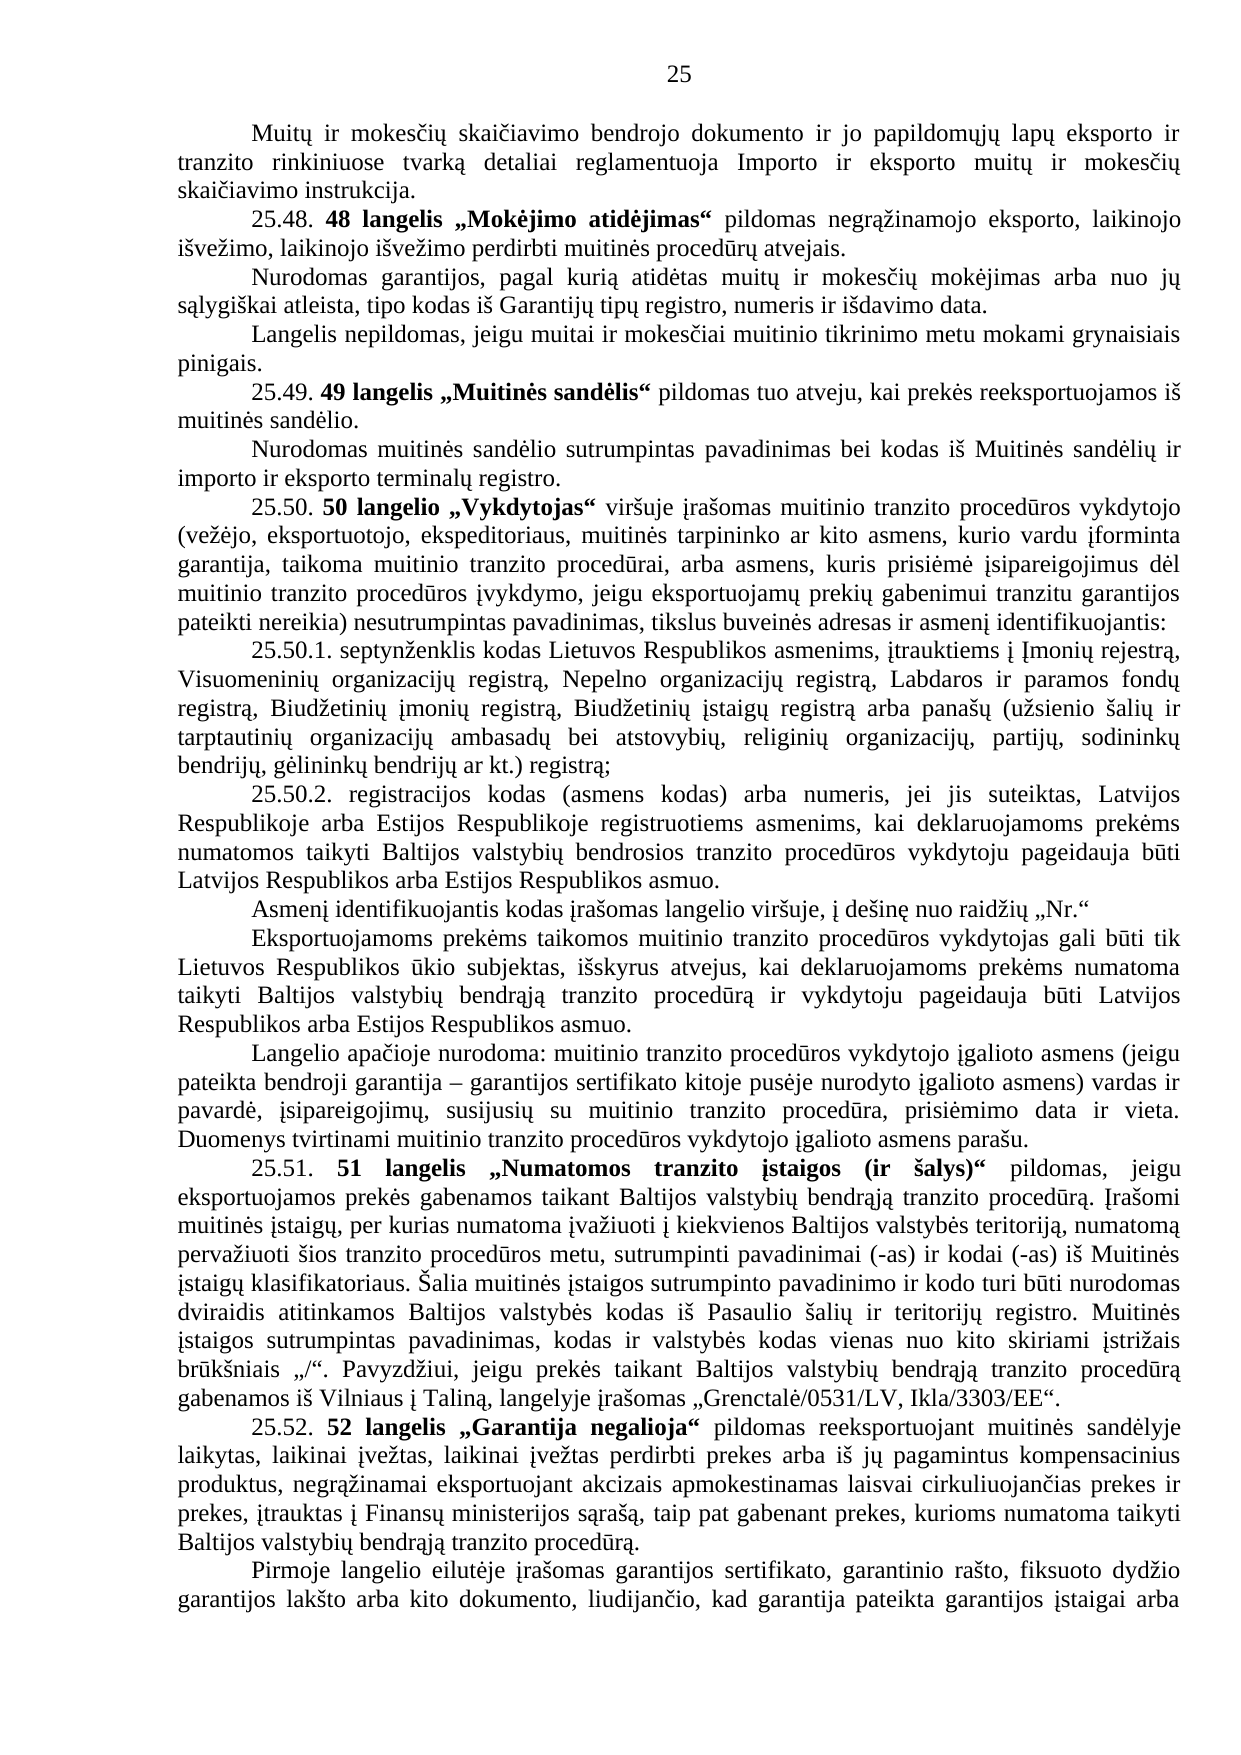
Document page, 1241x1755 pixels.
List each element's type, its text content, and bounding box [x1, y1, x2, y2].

text Eksportuojamoms prekėms taikomos muitinio tranzito procedūros vykdytojas gali būti tik Lietuvos Respublikos ūkio subjektas, išskyrus atvejus, kai deklaruojamoms prekėms numatoma taikyti Baltijos valstybių bendrąją tranzito procedūrą ir vykdytoju pageidauja būti Latvijos Respublikos arba Estijos Respublikos asmuo. [177, 923, 1181, 1038]
text Langelis nepildomas, jeigu muitai ir mokesčiai muitinio tikrinimo metu mokami grynaisiais pinigais. [177, 319, 1181, 377]
text 25.50.1. septynženklis kodas Lietuvos Respublikos asmenims, įtrauktiems į Įmonių rejestrą, Visuomeninių organizacijų registrą, Nepelno organizacijų registrą, Labdaros ir paramos fondų registrą, Biudžetinių įmonių registrą, Biudžetinių įstaigų registrą arba panašų (užsienio šalių ir tarptautinių organizacijų ambasadų bei atstovybių, religinių organizacijų, partijų, sodininkų bendrijų, gėlininkų bendrijų ar kt.) registrą; [177, 636, 1181, 779]
text 25.51. 51 langelis „Numatomos tranzito įstaigos (ir šalys)“ pildomas, jeigu eksportuojamos prekės gabenamos taikant Baltijos valstybių bendrąją tranzito procedūrą. Įrašomi muitinės įstaigų, per kurias numatoma įvažiuoti į kiekvienos Baltijos valstybės teritoriją, numatomą pervažiuoti šios tranzito procedūros metu, sutrumpinti pavadinimai (-as) ir kodai (-as) iš Muitinės įstaigų klasifikatoriaus. Šalia muitinės įstaigos sutrumpinto pavadinimo ir kodo turi būti nurodomas dviraidis atitinkamos Baltijos valstybės kodas iš Pasaulio šalių ir teritorijų registro. Muitinės įstaigos sutrumpintas pavadinimas, kodas ir valstybės kodas vienas nuo kito skiriami įstrižais brūkšniais „/“. Pavyzdžiui, jeigu prekės taikant Baltijos valstybių bendrąją tranzito procedūrą gabenamos iš Vilniaus į Taliną, langelyje įrašomas „Grenctalė/0531/LV, Ikla/3303/EE“. [177, 1153, 1181, 1412]
text 25.49. 49 langelis „Muitinės sandėlis“ pildomas tuo atveju, kai prekės reeksportuojamos iš muitinės sandėlio. [177, 377, 1181, 434]
text Muitų ir mokesčių skaičiavimo bendrojo dokumento ir jo papildomųjų lapų eksporto ir tranzito rinkiniuose tvarką detaliai reglamentuoja Importo ir eksporto muitų ir mokesčių skaičiavimo instrukcija. [177, 118, 1181, 204]
text 25.50. 50 langelio „Vykdytojas“ viršuje įrašomas muitinio tranzito procedūros vykdytojo (vežėjo, eksportuotojo, ekspeditoriaus, muitinės tarpininko ar kito asmens, kurio vardu įforminta garantija, taikoma muitinio tranzito procedūrai, arba asmens, kuris prisiėmė įsipareigojimus dėl muitinio tranzito procedūros įvykdymo, jeigu eksportuojamų prekių gabenimui tranzitu garantijos pateikti nereikia) nesutrumpintas pavadinimas, tikslus buveinės adresas ir asmenį identifikuojantis: [177, 492, 1181, 636]
text 25.52. 52 langelis „Garantija negalioja“ pildomas reeksportuojant muitinės sandėlyje laikytas, laikinai įvežtas, laikinai įvežtas perdirbti prekes arba iš jų pagamintus kompensacinius produktus, negrąžinamai eksportuojant akcizais apmokestinamas laisvai cirkuliuojančias prekes ir prekes, įtrauktas į Finansų ministerijos sąrašą, taip pat gabenant prekes, kurioms numatoma taikyti Baltijos valstybių bendrąją tranzito procedūrą. [177, 1412, 1181, 1556]
text Nurodomas garantijos, pagal kurią atidėtas muitų ir mokesčių mokėjimas arba nuo jų sąlygiškai atleista, tipo kodas iš Garantijų tipų registro, numeris ir išdavimo data. [177, 262, 1181, 319]
text 25.50.2. registracijos kodas (asmens kodas) arba numeris, jei jis suteiktas, Latvijos Respublikoje arba Estijos Respublikoje registruotiems asmenims, kai deklaruojamoms prekėms numatomos taikyti Baltijos valstybių bendrosios tranzito procedūros vykdytoju pageidauja būti Latvijos Respublikos arba Estijos Respublikos asmuo. [177, 779, 1181, 894]
text Asmenį identifikuojantis kodas įrašomas langelio viršuje, į dešinę nuo raidžių „Nr.“ [177, 894, 1181, 923]
text Nurodomas muitinės sandėlio sutrumpintas pavadinimas bei kodas iš Muitinės sandėlių ir importo ir eksporto terminalų registro. [177, 434, 1181, 492]
text Pirmoje langelio eilutėje įrašomas garantijos sertifikato, garantinio rašto, fiksuoto dydžio garantijos lakšto arba kito dokumento, liudijančio, kad garantija pateikta garantijos įstaigai arba [177, 1556, 1181, 1613]
text 25.48. 48 langelis „Mokėjimo atidėjimas“ pildomas negrąžinamojo eksporto, laikinojo išvežimo, laikinojo išvežimo perdirbti muitinės procedūrų atvejais. [177, 204, 1181, 262]
text Langelio apačioje nurodoma: muitinio tranzito procedūros vykdytojo įgalioto asmens (jeigu pateikta bendroji garantija – garantijos sertifikato kitoje pusėje nurodyto įgalioto asmens) vardas ir pavardė, įsipareigojimų, susijusių su muitinio tranzito procedūra, prisiėmimo data ir vieta. Duomenys tvirtinami muitinio tranzito procedūros vykdytojo įgalioto asmens parašu. [177, 1038, 1181, 1153]
